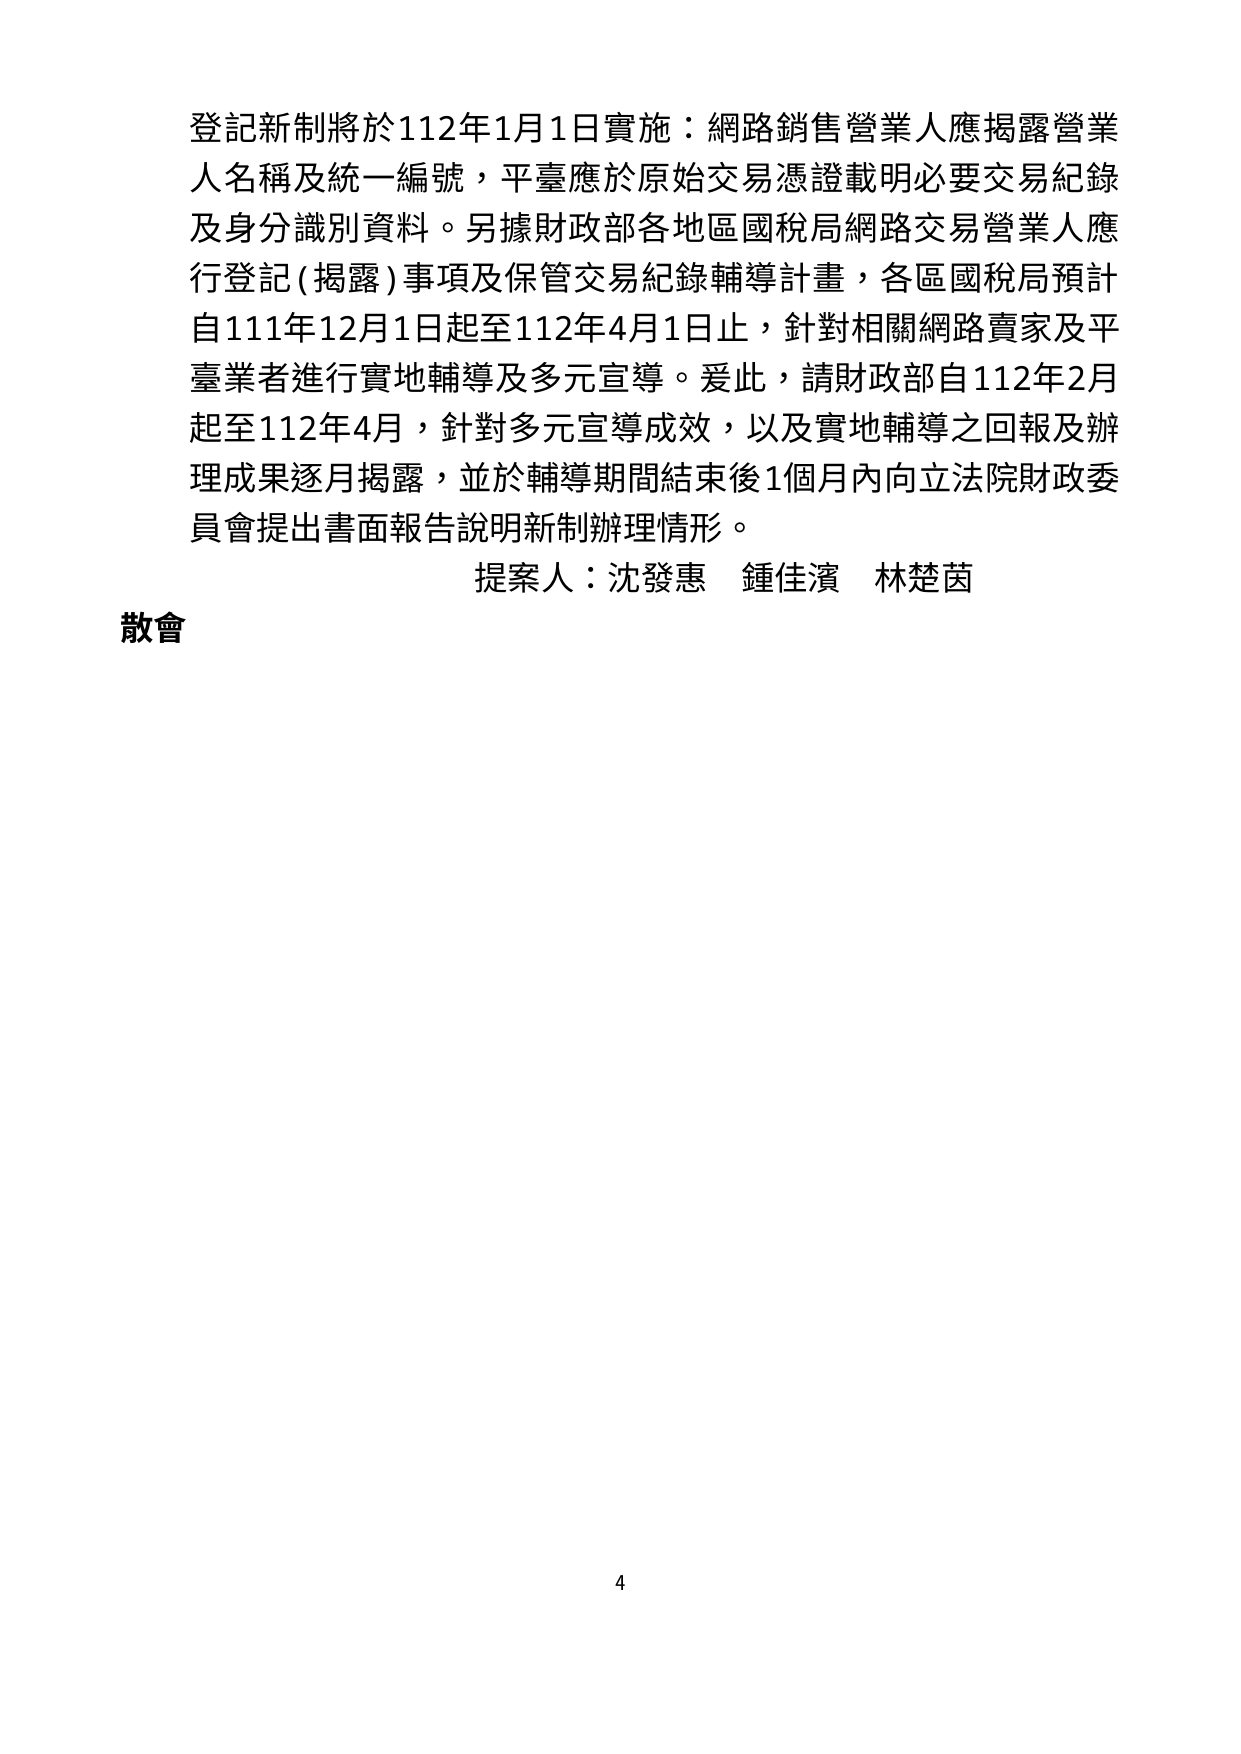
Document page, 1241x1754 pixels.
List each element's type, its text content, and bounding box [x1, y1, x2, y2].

text 散會 [120, 601, 1120, 651]
text 提案人：沈發惠 鍾佳濱 林楚茵 [474, 551, 1120, 601]
text 登記新制將於112年1月1日實施：網路銷售營業人應揭露營業人名稱及統一編號，平臺應於原始交易憑證載明必要交易紀錄及身分識別資料。另據財政部各地區國稅局網路交易營業人應行登記(揭露)事項及保管交易紀錄輔導計畫，各區國稅局預計自111年12月1日起至112年4月1日止，針對相關網路賣家及平臺業者進行實地輔導及多元宣導。爰此，請財政部自112年2月起至112年4月，針對多元宣導成效，以及實地輔導之回報及辦理成果逐月揭露，並於輔導期間結束後1個月內向立法院財政委員會提出書面報告說明新制辦理情形。 [121, 101, 1120, 551]
